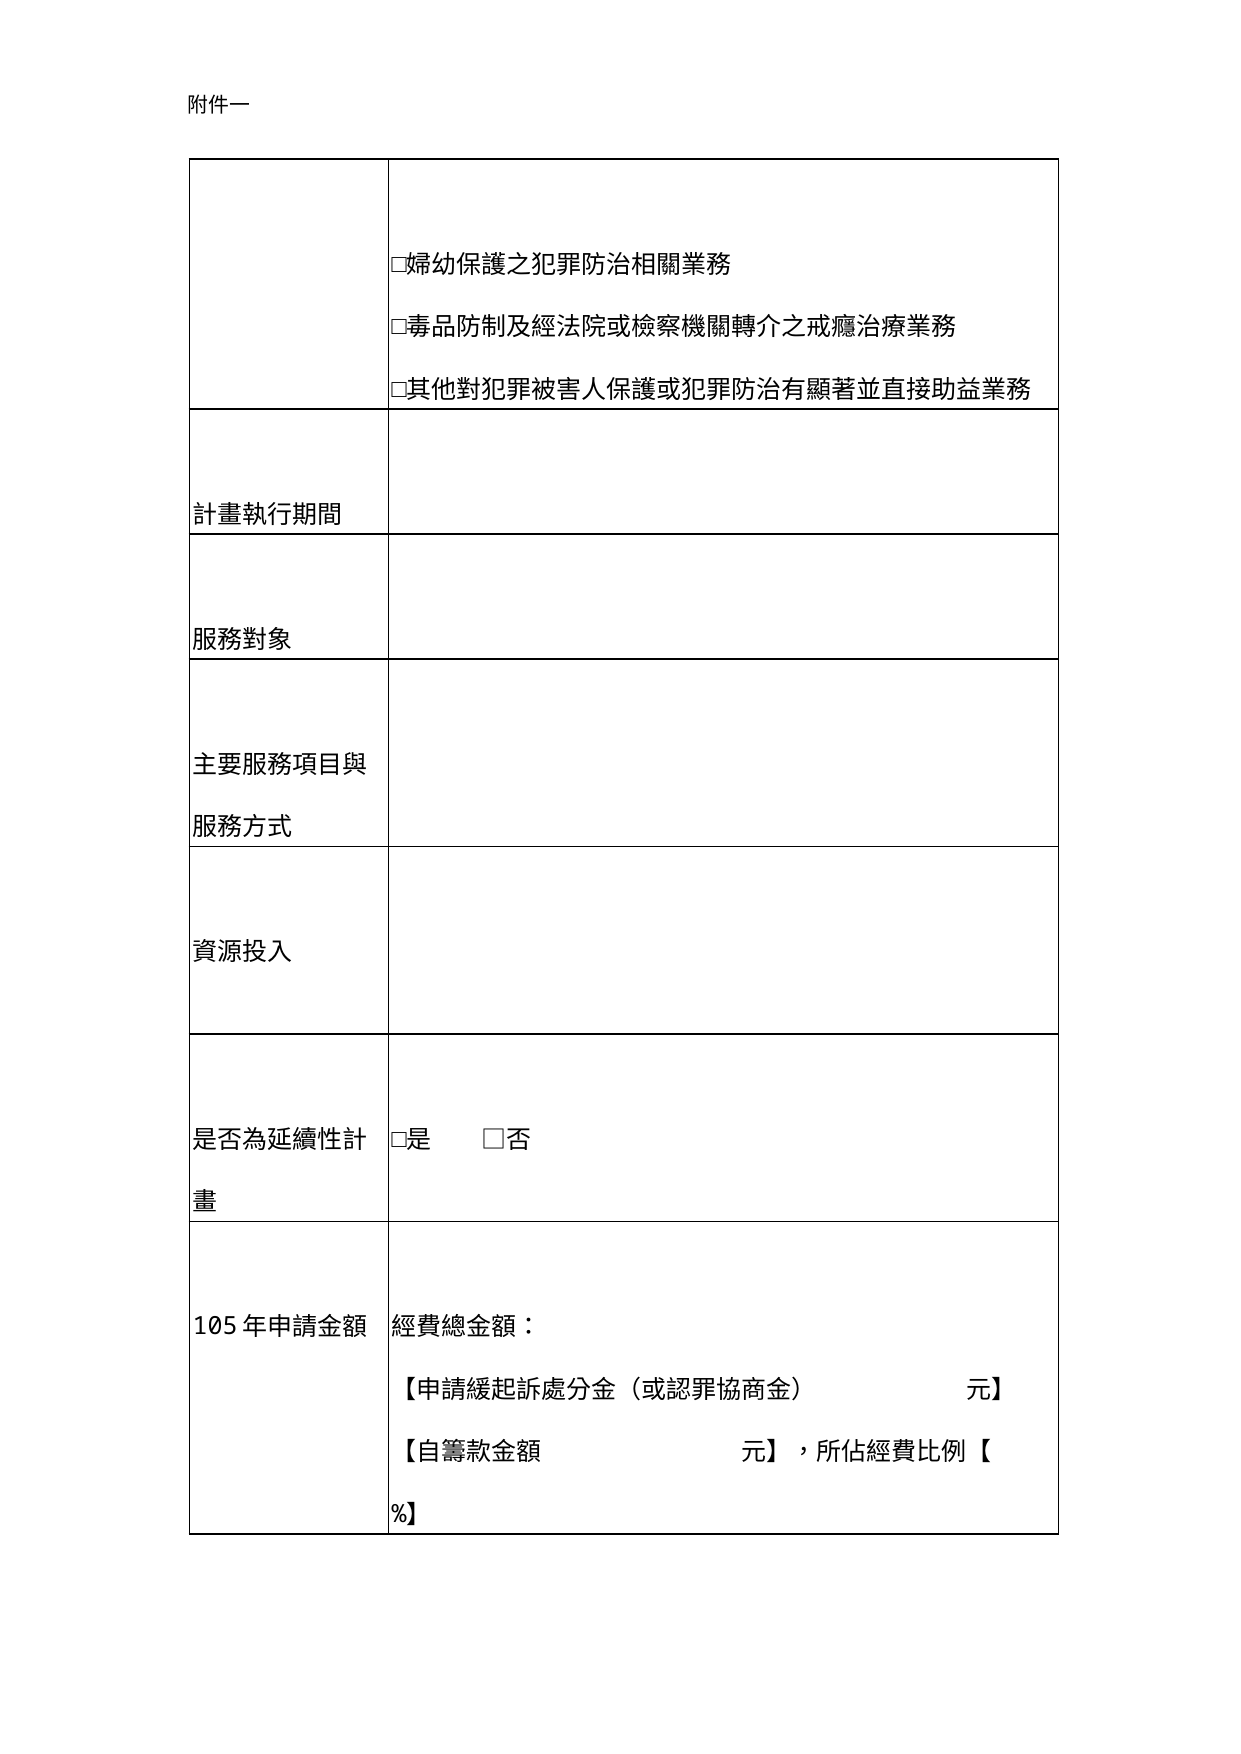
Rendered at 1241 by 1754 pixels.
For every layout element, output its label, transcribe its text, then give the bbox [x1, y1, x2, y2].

table_cell 服務對象 [190, 535, 388, 658]
table_cell □婦幼保護之犯罪防治相關業務 □毒品防制及經法院或檢察機關轉介之戒癮治療業務 □其他對犯罪被害人保護或犯罪防治有顯著並直接助益業務 [389, 160, 1058, 408]
table_cell 經費總金額： 【申請緩起訴處分金（或認罪協商金） 元】 【自籌款金額 元】，所佔經費比例【 %】 [389, 1222, 1058, 1533]
table_cell 資源投入 [190, 847, 388, 1033]
table_cell [389, 660, 1058, 846]
table_cell [389, 535, 1058, 658]
table_cell 105年申請金額 [190, 1222, 388, 1533]
table_cell [190, 160, 388, 408]
table_cell [389, 410, 1058, 533]
table_cell □是 □否 [389, 1035, 1058, 1221]
table_cell 是否為延續性計畫 [190, 1035, 388, 1221]
table_cell 主要服務項目與 服務方式 [190, 660, 388, 846]
table_cell [389, 847, 1058, 1033]
table_cell 計畫執行期間 [190, 410, 388, 533]
